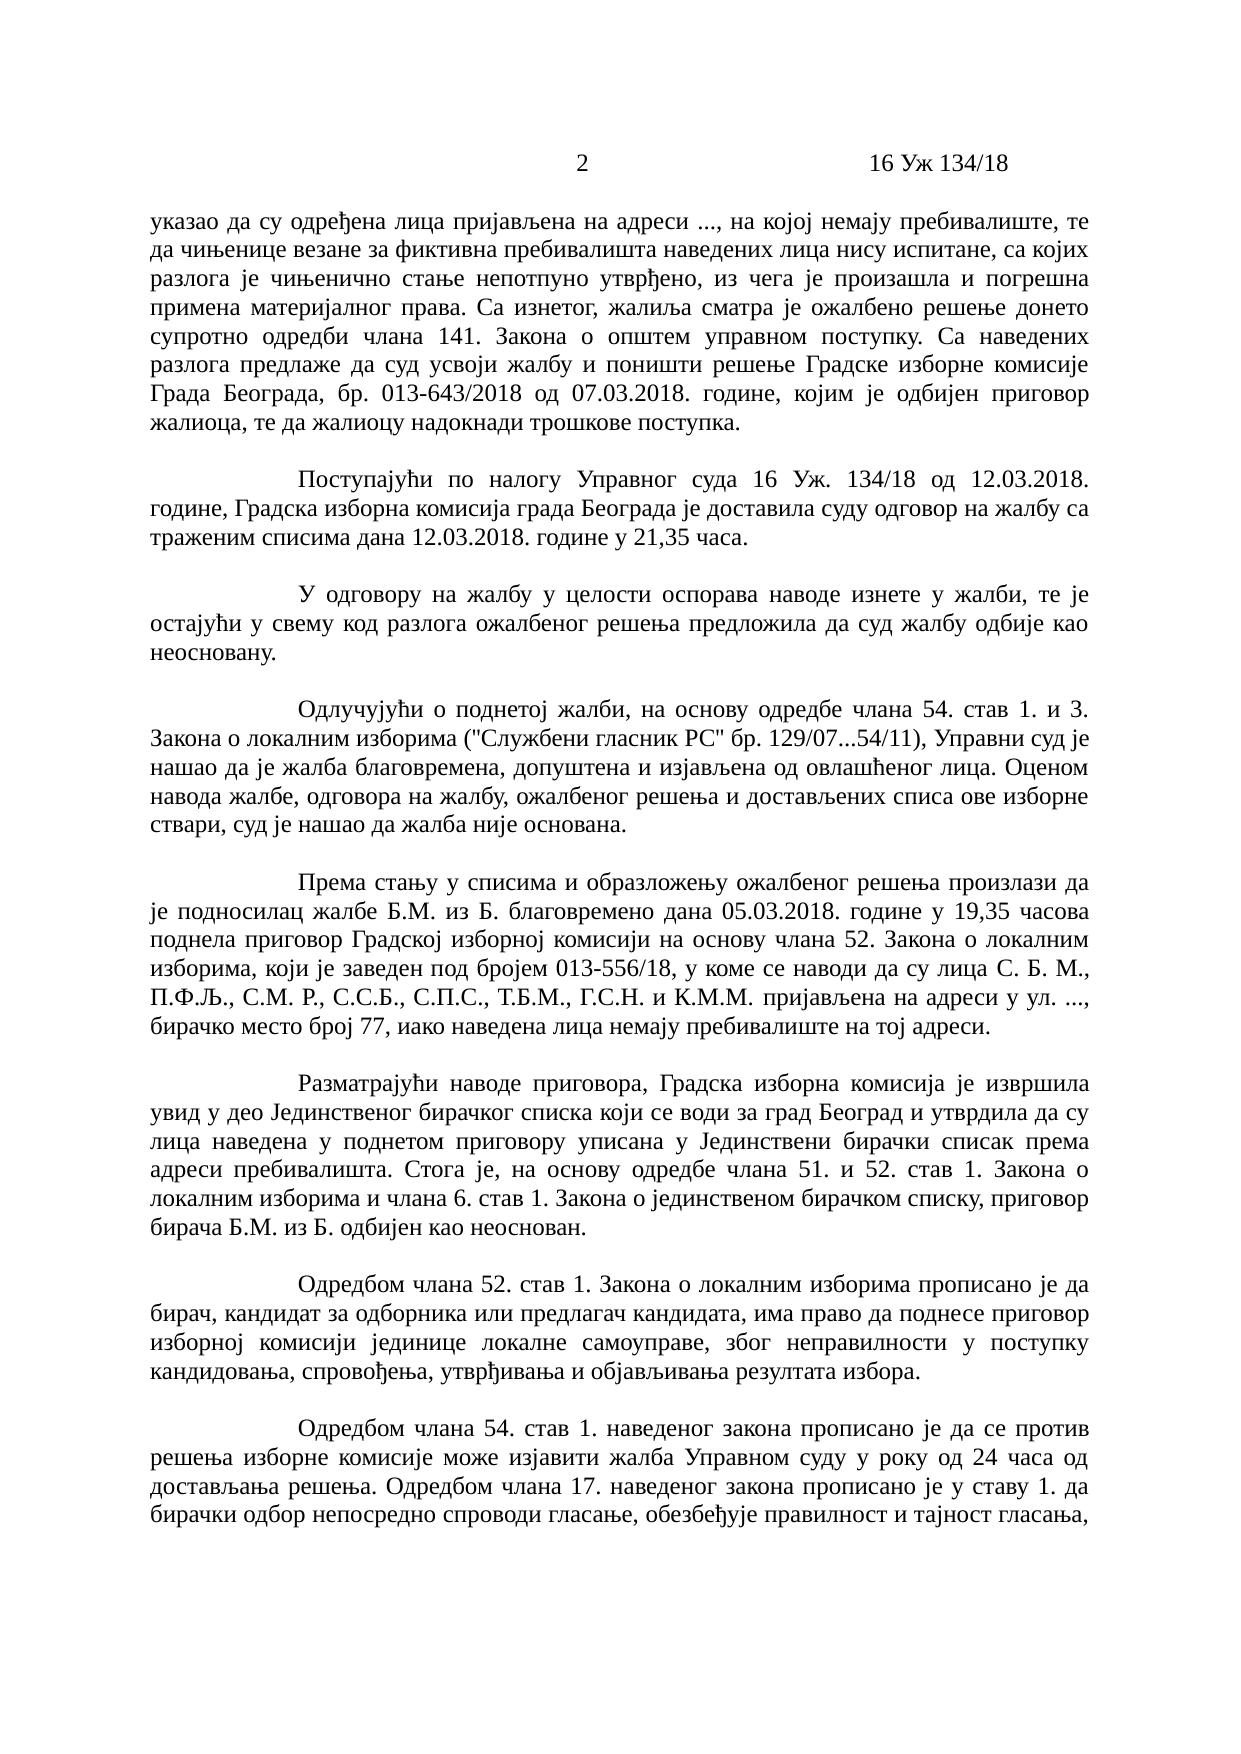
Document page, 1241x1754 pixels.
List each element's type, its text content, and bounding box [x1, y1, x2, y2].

text указао да су одређена лица пријављена на адреси ..., на којој немају пребивалиште, те да чињенице везане за фиктивна пребивалишта наведених лица нису испитане, са којих разлога је чињенично стање непотпуно утврђено, из чега је произашла и погрешна примена материјалног права. Са изнетог, жалиља сматра је ожалбено решење донето супротно одредби члана 141. Закона о општем управном поступку. Са наведених разлога предлаже да суд усвоји жалбу и поништи решење Градске изборне комисије Града Београда, бр. 013-643/2018 од 07.03.2018. године, којим је одбијен приговор жалиоца, те да жалиоцу надокнади трошкове поступка. [150, 206, 1090, 436]
text Одредбом члана 52. став 1. Закона о локалним изборима прописано је да бирач, кандидат за одборника или предлагач кандидата, има право да поднесе приговор изборној комисији јединице локалне самоуправе, због неправилности у поступку кандидовања, спровођења, утврђивања и објављивања резултата избора. [150, 1269, 1090, 1384]
text Према стању у списима и образложењу ожалбеног решења произлази да је подносилац жалбе Б.М. из Б. благовремено дана 05.03.2018. године у 19,35 часова поднела приговор Градској изборној комисији на основу члана 52. Закона о локалним изборима, који је заведен под бројем 013-556/18, у коме се наводи да су лица С. Б. М., П.Ф.Љ., С.М. Р., С.С.Б., С.П.С., Т.Б.М., Г.С.Н. и К.М.М. пријављена на адреси у ул. ..., бирачко место број 77, иако наведена лица немају пребивалиште на тој адреси. [150, 867, 1090, 1039]
text У одговору на жалбу у целости оспорава наводе изнете у жалби, те је остајући у свему код разлога ожалбеног решења предложила да суд жалбу одбије као неосновану. [150, 579, 1090, 666]
text Одредбом члана 54. став 1. наведеног закона прописано је да се против решења изборне комисије може изјавити жалба Управном суду у року од 24 часа од достављања решења. Одредбом члана 17. наведеног закона прописано је у ставу 1. да бирачки одбор непосредно спроводи гласање, обезбеђује правилност и тајност гласања, [150, 1413, 1090, 1528]
text Одлучујући о поднетој жалби, на основу одредбе члана 54. став 1. и 3. Закона о локалним изборима (''Службени гласник РС'' бр. 129/07...54/11), Управни суд је нашао да је жалба благовремена, допуштена и изјављена од овлашћеног лица. Оценом навода жалбе, одговора на жалбу, ожалбеног решења и достављених списа ове изборне ствари, суд је нашао да жалба није основана. [150, 694, 1090, 838]
text Разматрајући наводе приговора, Градска изборна комисија је извршила увид у део Јединственог бирачког списка који се води за град Београд и утврдила да су лица наведена у поднетом приговору уписана у Јединствени бирачки списак према адреси пребивалишта. Стога је, на основу одредбе члана 51. и 52. став 1. Закона о локалним изборима и члана 6. став 1. Закона о јединственом бирачком списку, приговор бирача Б.М. из Б. одбијен као неоснован. [150, 1068, 1090, 1241]
text Поступајући по налогу Управног суда 16 Уж. 134/18 од 12.03.2018. године, Градска изборна комисија града Београда је доставила суду одговор на жалбу са траженим списима дана 12.03.2018. године у 21,35 часа. [150, 464, 1090, 551]
